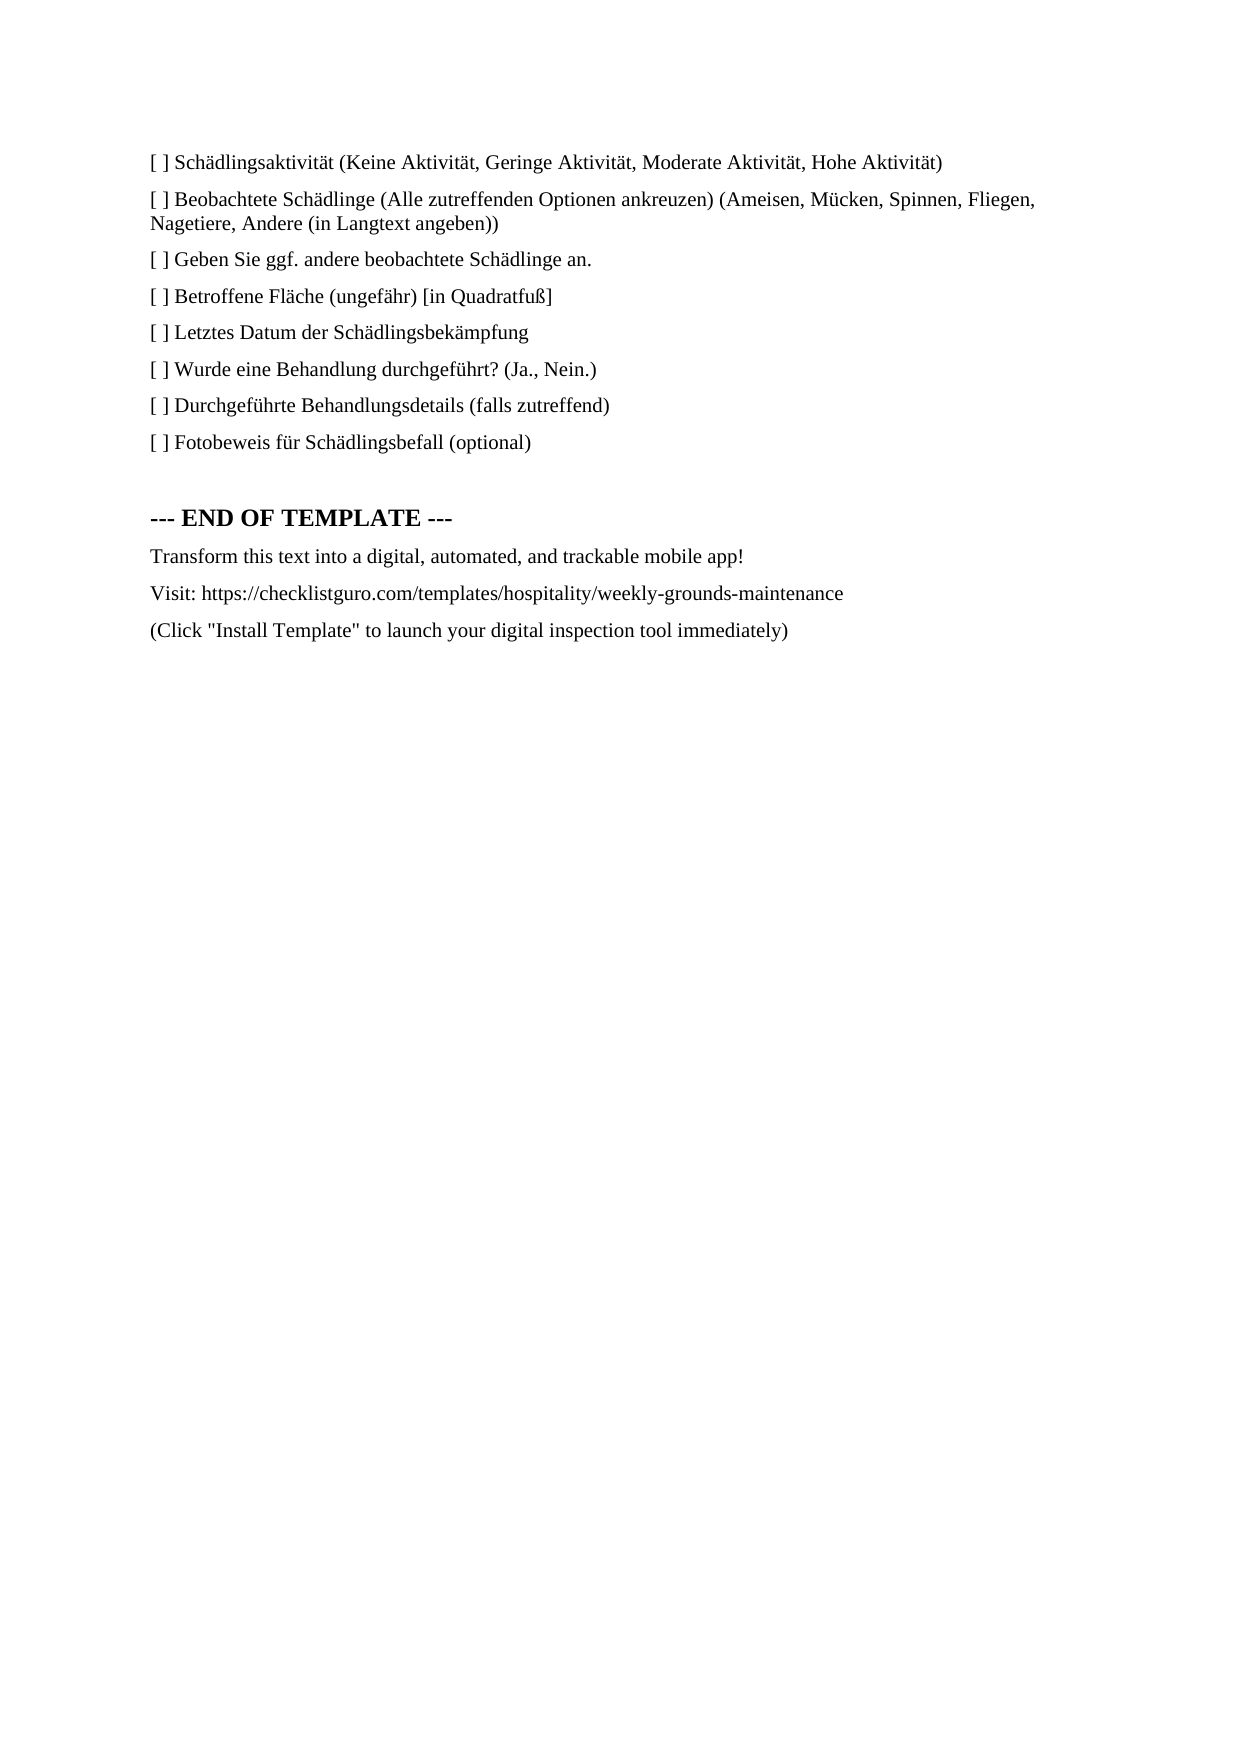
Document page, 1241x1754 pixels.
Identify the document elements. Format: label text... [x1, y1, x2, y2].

text Visit: https://checklistguro.com/templates/hospitality/weekly-grounds-maintenance [150, 581, 1090, 605]
text [ ] Betroffene Fläche (ungefähr) [in Quadratfuß] [150, 284, 1090, 308]
text --- END OF TEMPLATE --- [150, 503, 1090, 532]
text [ ] Durchgeführte Behandlungsdetails (falls zutreffend) [150, 393, 1090, 417]
text [ ] Beobachtete Schädlinge (Alle zutreffenden Optionen ankreuzen) (Ameisen, Mücken, Spinnen, Fliegen, Nagetiere, Andere (in Langtext angeben)) [150, 187, 1090, 235]
text [ ] Geben Sie ggf. andere beobachtete Schädlinge an. [150, 247, 1090, 271]
text [ ] Wurde eine Behandlung durchgeführt? (Ja., Nein.) [150, 357, 1090, 381]
text (Click "Install Template" to launch your digital inspection tool immediately) [150, 617, 1090, 642]
text [ ] Fotobeweis für Schädlingsbefall (optional) [150, 430, 1090, 454]
text [ ] Schädlingsaktivität (Keine Aktivität, Geringe Aktivität, Moderate Aktivität, Hohe Aktivität) [150, 150, 1090, 174]
text Transform this text into a digital, automated, and trackable mobile app! [150, 544, 1090, 568]
text [ ] Letztes Datum der Schädlingsbekämpfung [150, 320, 1090, 344]
